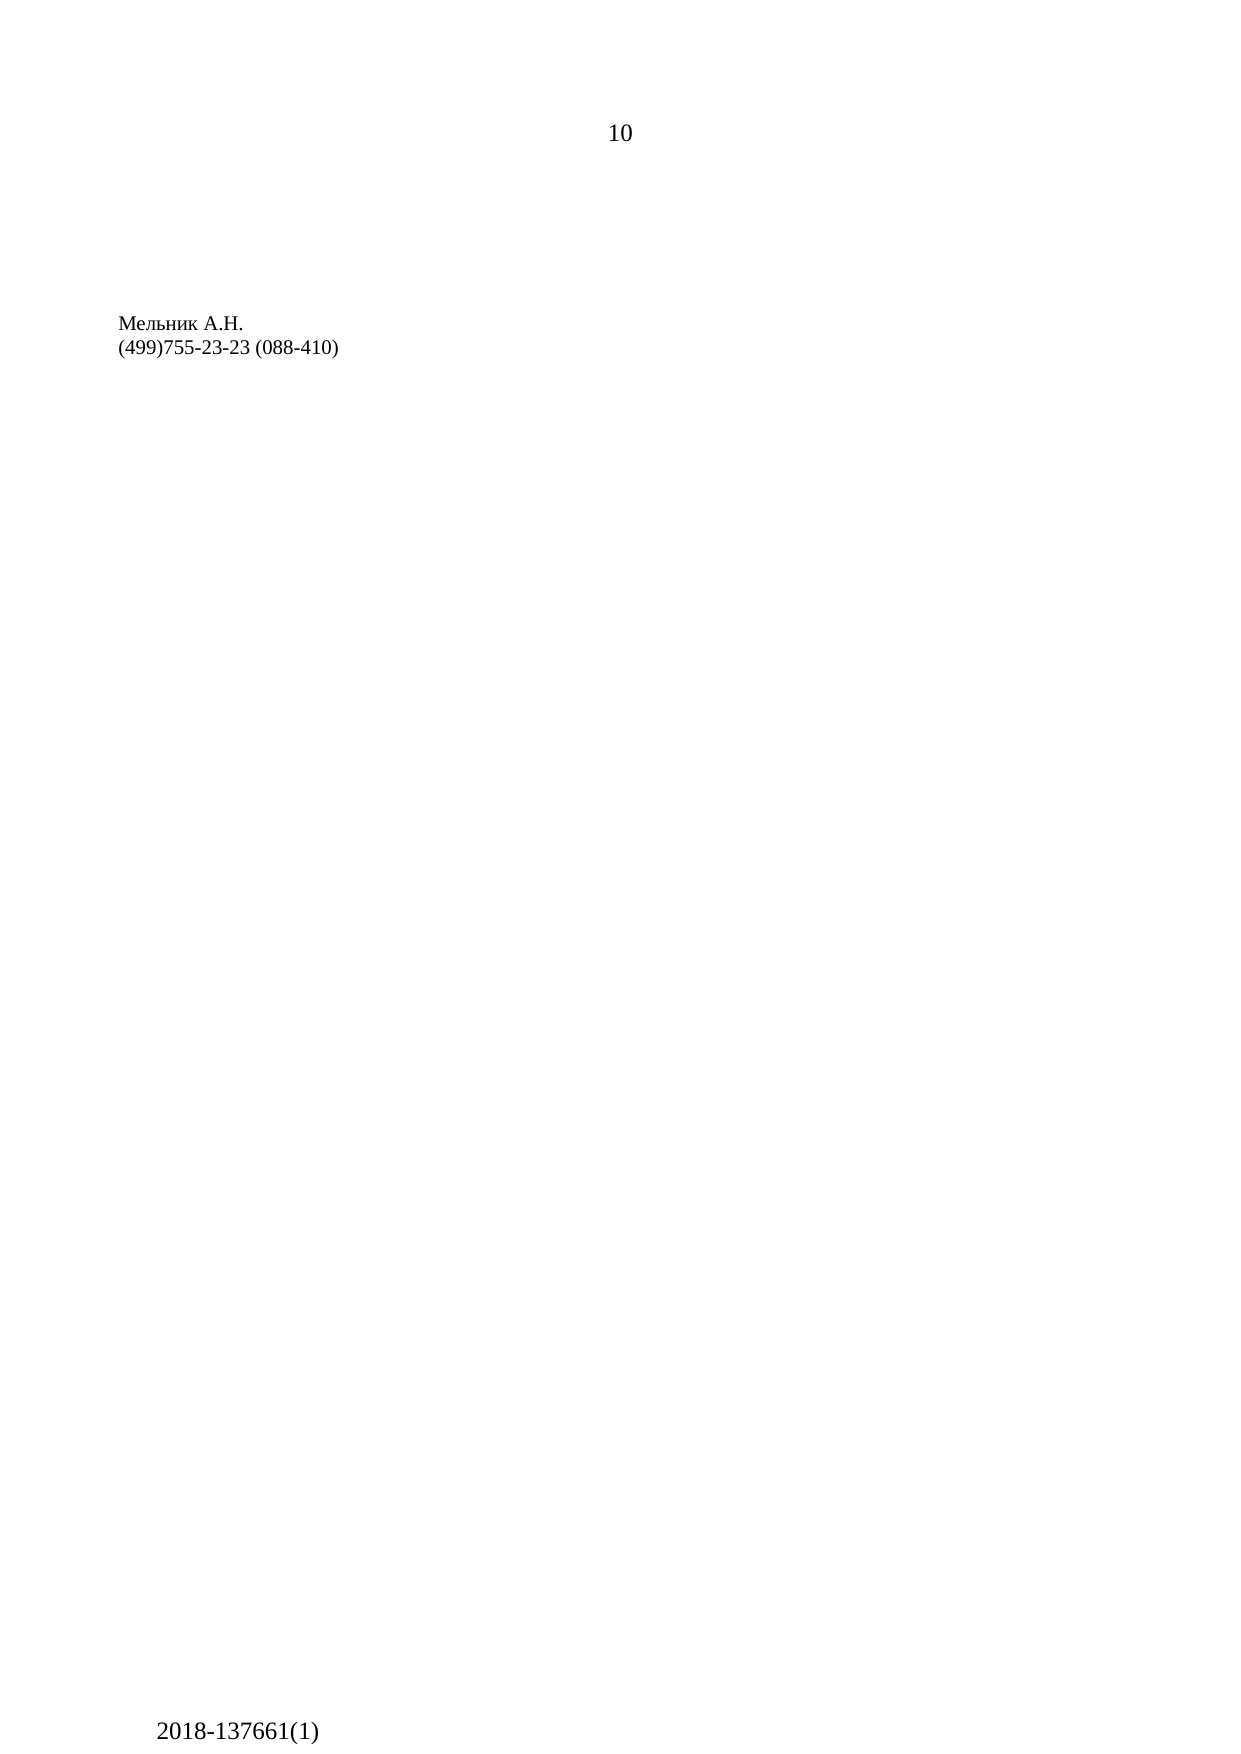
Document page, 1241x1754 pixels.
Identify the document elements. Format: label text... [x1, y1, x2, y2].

text (499)755-23-23 (088-410) [118, 334, 1122, 359]
text Мельник А.Н. [118, 311, 1122, 334]
